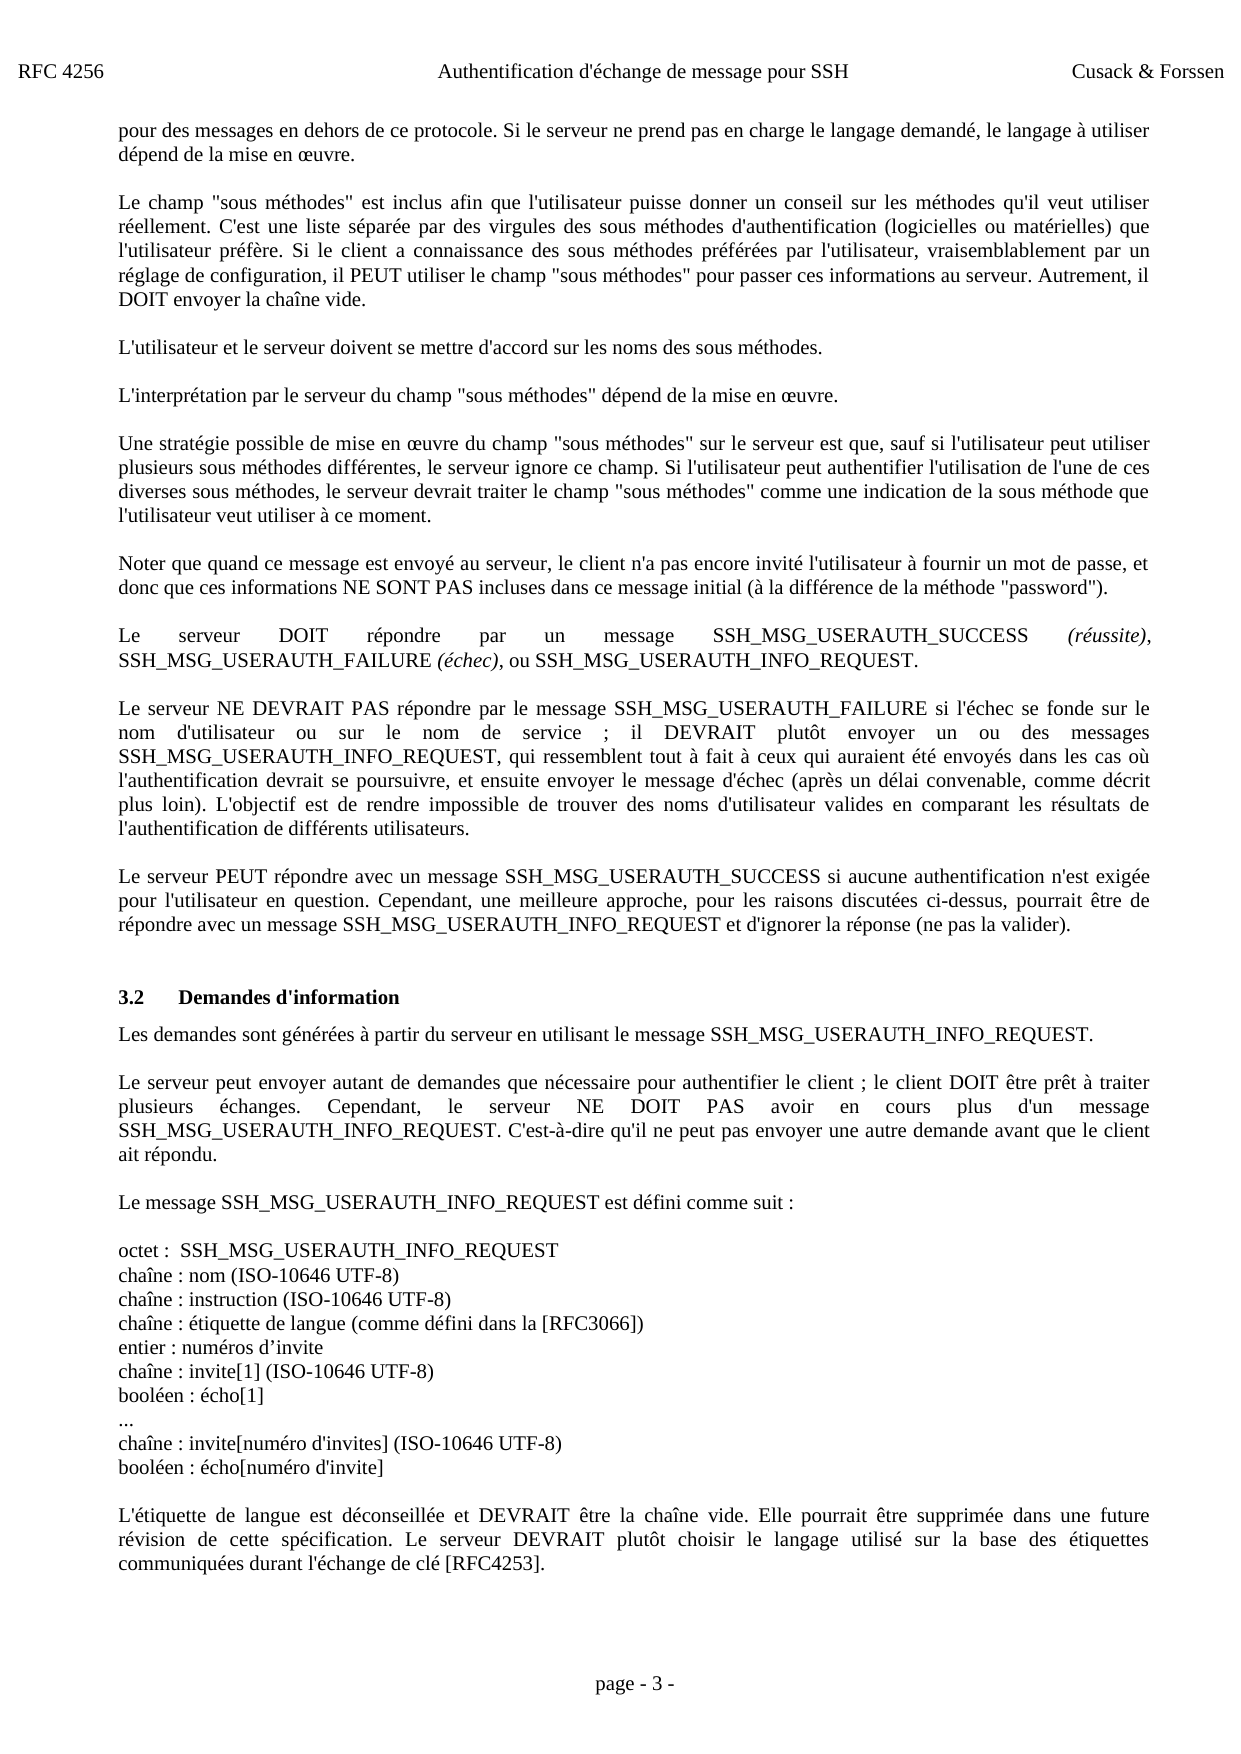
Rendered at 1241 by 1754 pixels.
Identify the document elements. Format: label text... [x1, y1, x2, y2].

text Le champ "sous méthodes" est inclus afin que l'utilisateur puisse donner un conseil sur les méthodes qu'il veut utiliser réellement. C'est une liste séparée par des virgules des sous méthodes d'authentification (logicielles ou matérielles) que l'utilisateur préfère. Si le client a connaissance des sous méthodes préférées par l'utilisateur, vraisemblablement par un réglage de configuration, il PEUT utiliser le champ "sous méthodes" pour passer ces informations au serveur. Autrement, il DOIT envoyer la chaîne vide. [118, 190, 1152, 311]
text L'interprétation par le serveur du champ "sous méthodes" dépend de la mise en œuvre. [118, 383, 1152, 407]
text booléen : écho[numéro d'invite] [118, 1455, 1152, 1479]
text Noter que quand ce message est envoyé au serveur, le client n'a pas encore invité l'utilisateur à fournir un mot de passe, et donc que ces informations NE SONT PAS incluses dans ce message initial (à la différence de la méthode "password"). [118, 551, 1152, 599]
text octet : SSH_MSG_USERAUTH_INFO_REQUEST [118, 1238, 1152, 1262]
text Le serveur NE DEVRAIT PAS répondre par le message SSH_MSG_USERAUTH_FAILURE si l'échec se fonde sur le nom d'utilisateur ou sur le nom de service ; il DEVRAIT plutôt envoyer un ou des messages SSH_MSG_USERAUTH_INFO_REQUEST, qui ressemblent tout à fait à ceux qui auraient été envoyés dans les cas où l'authentification devrait se poursuivre, et ensuite envoyer le message d'échec (après un délai convenable, comme décrit plus loin). L'objectif est de rendre impossible de trouver des noms d'utilisateur valides en comparant les résultats de l'authentification de différents utilisateurs. [118, 696, 1152, 840]
text chaîne : invite[1] (ISO-10646 UTF-8) [118, 1359, 1152, 1383]
text entier : numéros d’invite [118, 1335, 1152, 1359]
text L'utilisateur et le serveur doivent se mettre d'accord sur les noms des sous méthodes. [118, 335, 1152, 359]
text Le message SSH_MSG_USERAUTH_INFO_REQUEST est défini comme suit : [118, 1190, 1152, 1214]
subtitle 3.2 Demandes d'information [118, 985, 1152, 1009]
text L'étiquette de langue est déconseillée et DEVRAIT être la chaîne vide. Elle pourrait être supprimée dans une future révision de cette spécification. Le serveur DEVRAIT plutôt choisir le langage utilisé sur la base des étiquettes communiquées durant l'échange de clé [RFC4253]. [118, 1503, 1152, 1575]
text Le serveur peut envoyer autant de demandes que nécessaire pour authentifier le client ; le client DOIT être prêt à traiter plusieurs échanges. Cependant, le serveur NE DOIT PAS avoir en cours plus d'un message SSH_MSG_USERAUTH_INFO_REQUEST. C'est-à-dire qu'il ne peut pas envoyer une autre demande avant que le client ait répondu. [118, 1070, 1152, 1166]
text Les demandes sont générées à partir du serveur en utilisant le message SSH_MSG_USERAUTH_INFO_REQUEST. [118, 1022, 1152, 1046]
text chaîne : invite[numéro d'invites] (ISO-10646 UTF-8) [118, 1431, 1152, 1455]
text Le serveur DOIT répondre par un message SSH_MSG_USERAUTH_SUCCESS (réussite), SSH_MSG_USERAUTH_FAILURE (échec), ou SSH_MSG_USERAUTH_INFO_REQUEST. [118, 623, 1152, 672]
text booléen : écho[1] [118, 1383, 1152, 1407]
text chaîne : instruction (ISO-10646 UTF-8) [118, 1287, 1152, 1311]
text Le serveur PEUT répondre avec un message SSH_MSG_USERAUTH_SUCCESS si aucune authentification n'est exigée pour l'utilisateur en question. Cependant, une meilleure approche, pour les raisons discutées ci-dessus, pourrait être de répondre avec un message SSH_MSG_USERAUTH_INFO_REQUEST et d'ignorer la réponse (ne pas la valider). [118, 864, 1152, 936]
text ... [118, 1407, 1152, 1431]
text pour des messages en dehors de ce protocole. Si le serveur ne prend pas en charge le langage demandé, le langage à utiliser dépend de la mise en œuvre. [118, 118, 1152, 166]
text chaîne : étiquette de langue (comme défini dans la [RFC3066]) [118, 1311, 1152, 1335]
text chaîne : nom (ISO-10646 UTF-8) [118, 1262, 1152, 1287]
text Une stratégie possible de mise en œuvre du champ "sous méthodes" sur le serveur est que, sauf si l'utilisateur peut utiliser plusieurs sous méthodes différentes, le serveur ignore ce champ. Si l'utilisateur peut authentifier l'utilisation de l'une de ces diverses sous méthodes, le serveur devrait traiter le champ "sous méthodes" comme une indication de la sous méthode que l'utilisateur veut utiliser à ce moment. [118, 431, 1152, 527]
